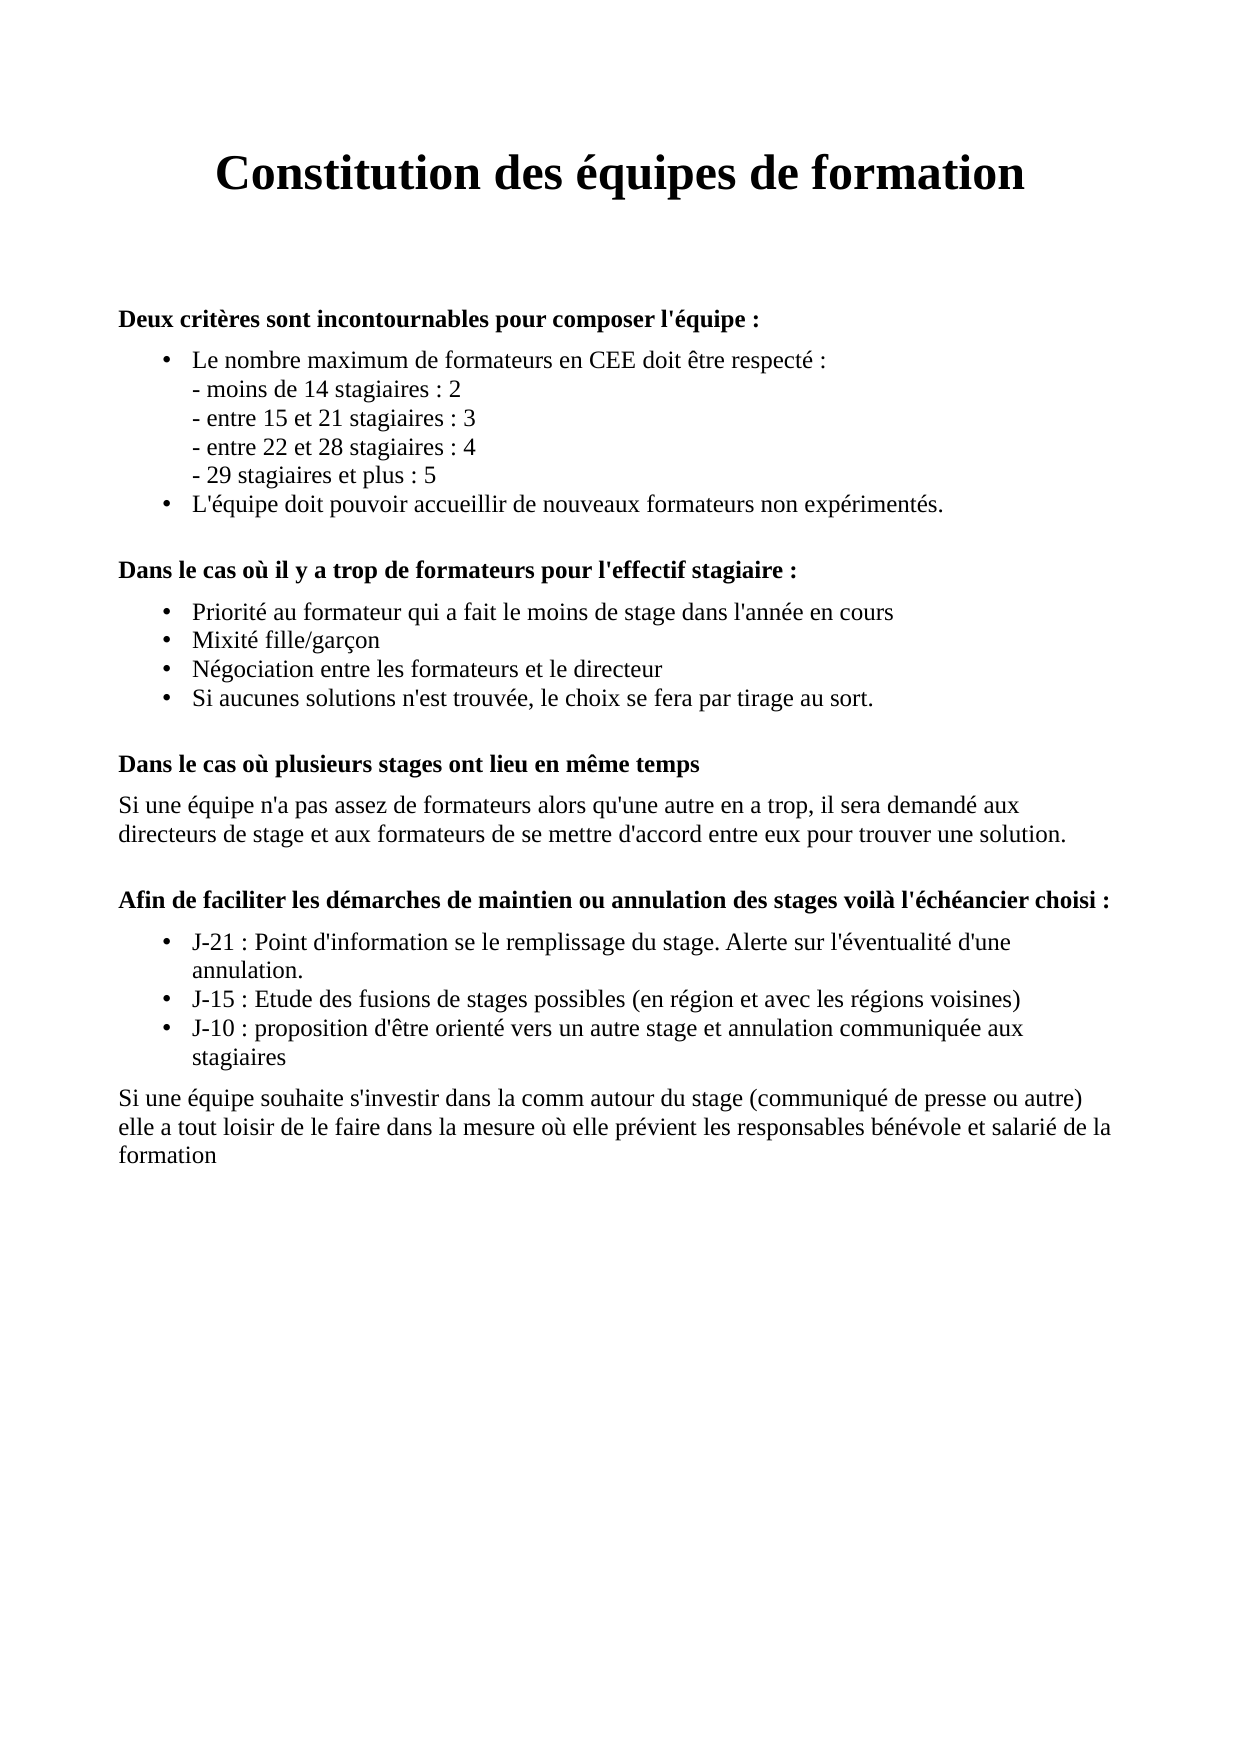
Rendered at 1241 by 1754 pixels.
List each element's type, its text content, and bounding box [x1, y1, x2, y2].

list - entre 15 et 21 stagiaires : 3 [162, 403, 1122, 432]
subtitle Dans le cas où il y a trop de formateurs pour l'effectif stagiaire : [118, 556, 1122, 584]
text Si une équipe n'a pas assez de formateurs alors qu'une autre en a trop, il sera demandé aux directeurs de stage et aux formateurs de se mettre d'accord entre eux pour trouver une solution. [118, 791, 1122, 848]
list - entre 22 et 28 stagiaires : 4 [162, 432, 1122, 461]
list - moins de 14 stagiaires : 2 [162, 374, 1122, 403]
list Si aucunes solutions n'est trouvée, le choix se fera par tirage au sort. [162, 683, 1122, 712]
list J-21 : Point d'information se le remplissage du stage. Alerte sur l'éventualité d'une annulation. [162, 927, 1122, 984]
list - 29 stagiaires et plus : 5 [162, 461, 1122, 489]
subtitle Dans le cas où plusieurs stages ont lieu en même temps [118, 749, 1122, 778]
subtitle Afin de faciliter les démarches de maintien ou annulation des stages voilà l'échéancier choisi : [118, 886, 1122, 914]
subtitle Constitution des équipes de formation [118, 143, 1122, 201]
list Mixité fille/garçon [162, 626, 1122, 654]
text Si une équipe souhaite s'investir dans la comm autour du stage (communiqué de presse ou autre) elle a tout loisir de le faire dans la mesure où elle prévient les responsables bénévole et salarié de la formation [118, 1083, 1122, 1169]
list Le nombre maximum de formateurs en CEE doit être respecté : [162, 346, 1122, 374]
list Priorité au formateur qui a fait le moins de stage dans l'année en cours [162, 597, 1122, 626]
subtitle Deux critères sont incontournables pour composer l'équipe : [118, 304, 1122, 333]
list Négociation entre les formateurs et le directeur [162, 654, 1122, 683]
list L'équipe doit pouvoir accueillir de nouveaux formateurs non expérimentés. [162, 489, 1122, 518]
list J-10 : proposition d'être orienté vers un autre stage et annulation communiquée aux stagiaires [162, 1013, 1122, 1071]
list J-15 : Etude des fusions de stages possibles (en région et avec les régions voisines) [162, 984, 1122, 1013]
